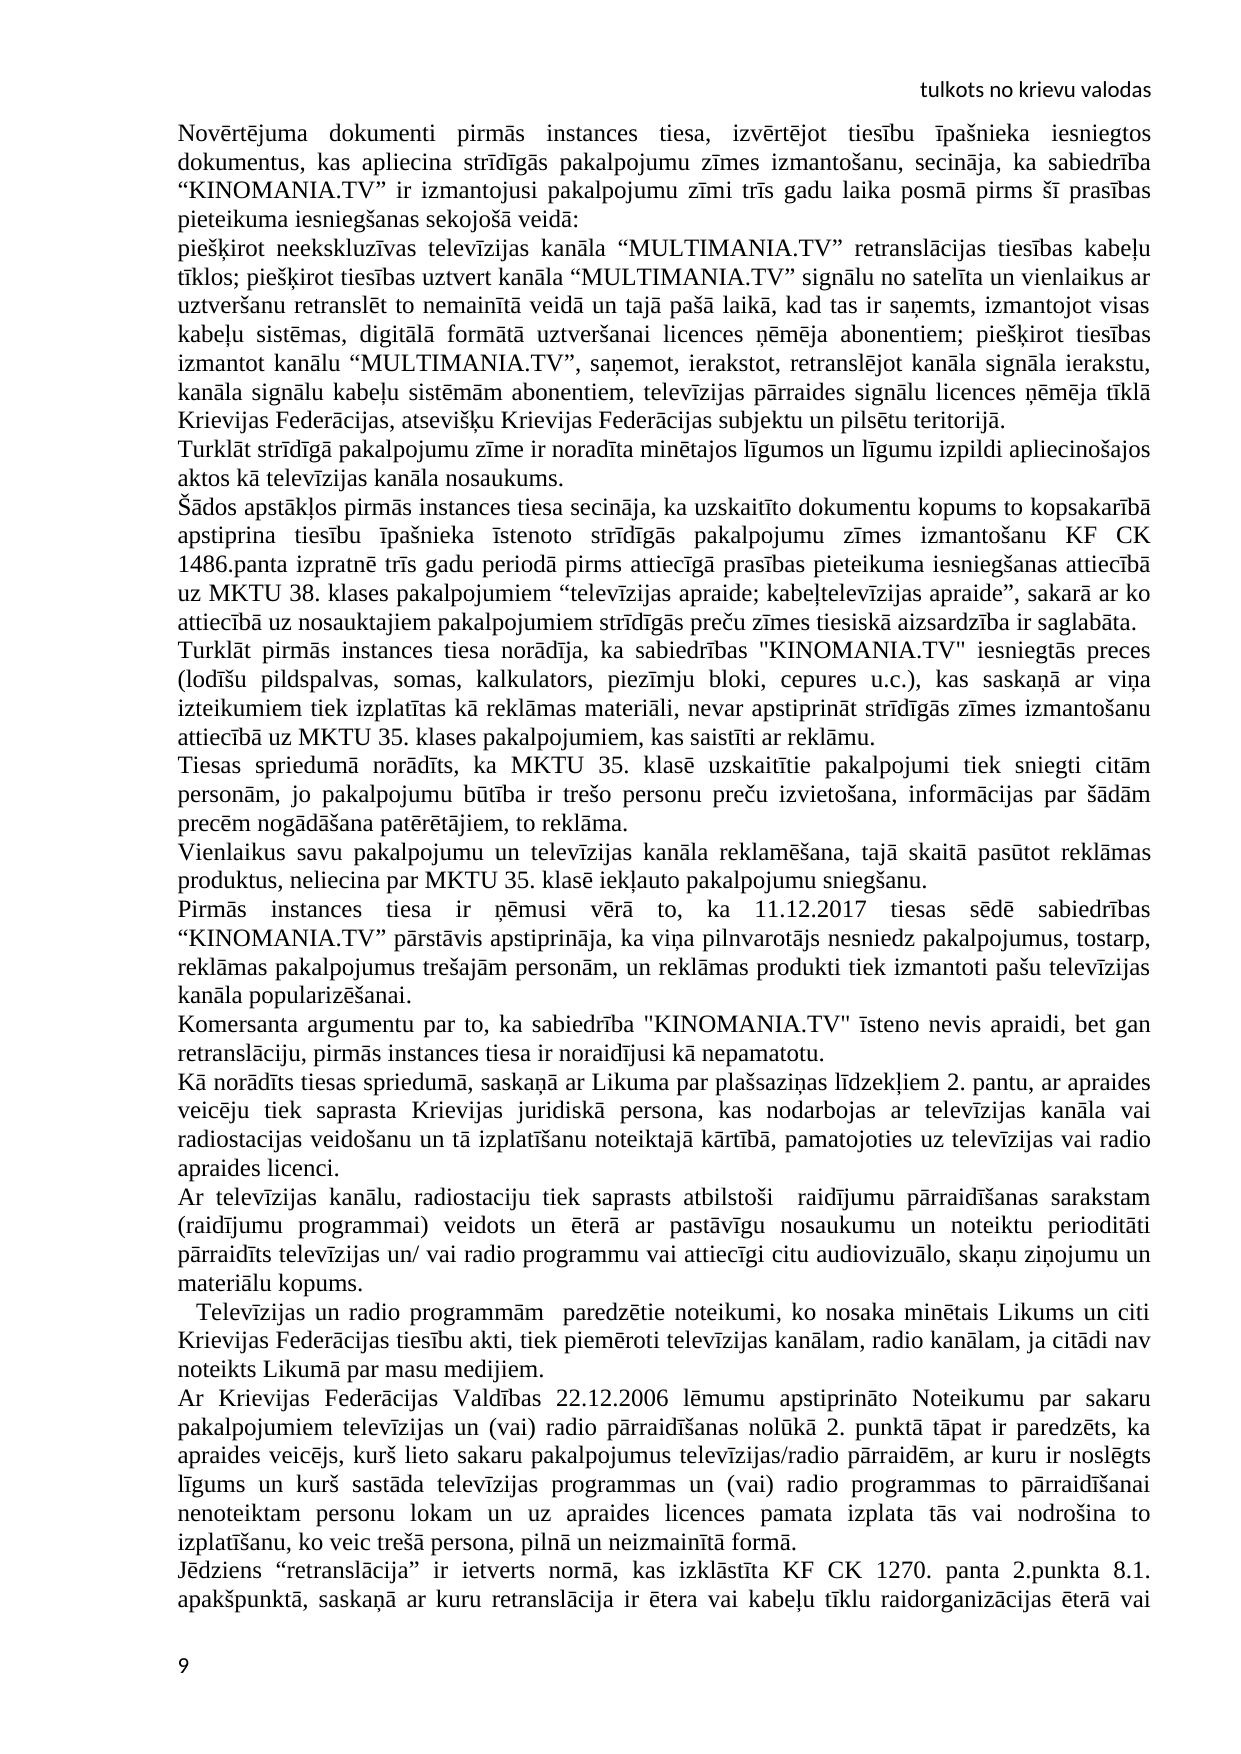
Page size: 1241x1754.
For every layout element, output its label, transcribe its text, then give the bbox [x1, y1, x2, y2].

text Novērtējuma dokumenti pirmās instances tiesa, izvērtējot tiesību īpašnieka iesniegtos dokumentus, kas apliecina strīdīgās pakalpojumu zīmes izmantošanu, secināja, ka sabiedrība “KINOMANIA.TV” ir izmantojusi pakalpojumu zīmi trīs gadu laika posmā pirms šī prasības pieteikuma iesniegšanas sekojošā veidā: [177, 118, 1152, 233]
text Televīzijas un radio programmām paredzētie noteikumi, ko nosaka minētais Likums un citi Krievijas Federācijas tiesību akti, tiek piemēroti televīzijas kanālam, radio kanālam, ja citādi nav noteikts Likumā par masu medijiem. [177, 1297, 1152, 1383]
text Pirmās instances tiesa ir ņēmusi vērā to, ka 11.12.2017 tiesas sēdē sabiedrības “KINOMANIA.TV” pārstāvis apstiprināja, ka viņa pilnvarotājs nesniedz pakalpojumus, tostarp, reklāmas pakalpojumus trešajām personām, un reklāmas produkti tiek izmantoti pašu televīzijas kanāla popularizēšanai. [177, 894, 1152, 1009]
text Ar televīzijas kanālu, radiostaciju tiek saprasts atbilstoši raidījumu pārraidīšanas sarakstam (raidījumu programmai) veidots un ēterā ar pastāvīgu nosaukumu un noteiktu perioditāti pārraidīts televīzijas un/ vai radio programmu vai attiecīgi citu audiovizuālo, skaņu ziņojumu un materiālu kopums. [177, 1182, 1152, 1297]
text Kā norādīts tiesas spriedumā, saskaņā ar Likuma par plašsaziņas līdzekļiem 2. pantu, ar apraides veicēju tiek saprasta Krievijas juridiskā persona, kas nodarbojas ar televīzijas kanāla vai radiostacijas veidošanu un tā izplatīšanu noteiktajā kārtībā, pamatojoties uz televīzijas vai radio apraides licenci. [177, 1067, 1152, 1182]
text Šādos apstākļos pirmās instances tiesa secināja, ka uzskaitīto dokumentu kopums to kopsakarībā apstiprina tiesību īpašnieka īstenoto strīdīgās pakalpojumu zīmes izmantošanu KF CK 1486.panta izpratnē trīs gadu periodā pirms attiecīgā prasības pieteikuma iesniegšanas attiecībā uz MKTU 38. klases pakalpojumiem “televīzijas apraide; kabeļtelevīzijas apraide”, sakarā ar ko attiecībā uz nosauktajiem pakalpojumiem strīdīgās preču zīmes tiesiskā aizsardzība ir saglabāta. [177, 492, 1152, 636]
text Jēdziens “retranslācija” ir ietverts normā, kas izklāstīta KF CK 1270. panta 2.punkta 8.1. apakšpunktā, saskaņā ar kuru retranslācija ir ētera vai kabeļu tīklu raidorganizācijas ēterā vai [177, 1556, 1152, 1613]
text piešķirot neekskluzīvas televīzijas kanāla “MULTIMANIA.TV” retranslācijas tiesības kabeļu tīklos; piešķirot tiesības uztvert kanāla “MULTIMANIA.TV” signālu no satelīta un vienlaikus ar uztveršanu retranslēt to nemainītā veidā un tajā pašā laikā, kad tas ir saņemts, izmantojot visas kabeļu sistēmas, digitālā formātā uztveršanai licences ņēmēja abonentiem; piešķirot tiesības izmantot kanālu “MULTIMANIA.TV”, saņemot, ierakstot, retranslējot kanāla signāla ierakstu, kanāla signālu kabeļu sistēmām abonentiem, televīzijas pārraides signālu licences ņēmēja tīklā Krievijas Federācijas, atsevišķu Krievijas Federācijas subjektu un pilsētu teritorijā. [177, 233, 1152, 434]
text Komersanta argumentu par to, ka sabiedrība "KINOMANIA.TV" īsteno nevis apraidi, bet gan retranslāciju, pirmās instances tiesa ir noraidījusi kā nepamatotu. [177, 1009, 1152, 1067]
text Ar Krievijas Federācijas Valdības 22.12.2006 lēmumu apstiprināto Noteikumu par sakaru pakalpojumiem televīzijas un (vai) radio pārraidīšanas nolūkā 2. punktā tāpat ir paredzēts, ka apraides veicējs, kurš lieto sakaru pakalpojumus televīzijas/radio pārraidēm, ar kuru ir noslēgts līgums un kurš sastāda televīzijas programmas un (vai) radio programmas to pārraidīšanai nenoteiktam personu lokam un uz apraides licences pamata izplata tās vai nodrošina to izplatīšanu, ko veic trešā persona, pilnā un neizmainītā formā. [177, 1383, 1152, 1556]
text Tiesas spriedumā norādīts, ka MKTU 35. klasē uzskaitītie pakalpojumi tiek sniegti citām personām, jo pakalpojumu būtība ir trešo personu preču izvietošana, informācijas par šādām precēm nogādāšana patērētājiem, to reklāma. [177, 751, 1152, 837]
text Turklāt pirmās instances tiesa norādīja, ka sabiedrības "KINOMANIA.TV" iesniegtās preces (lodīšu pildspalvas, somas, kalkulators, piezīmju bloki, cepures u.c.), kas saskaņā ar viņa izteikumiem tiek izplatītas kā reklāmas materiāli, nevar apstiprināt strīdīgās zīmes izmantošanu attiecībā uz MKTU 35. klases pakalpojumiem, kas saistīti ar reklāmu. [177, 636, 1152, 751]
text Vienlaikus savu pakalpojumu un televīzijas kanāla reklamēšana, tajā skaitā pasūtot reklāmas produktus, neliecina par MKTU 35. klasē iekļauto pakalpojumu sniegšanu. [177, 837, 1152, 894]
text Turklāt strīdīgā pakalpojumu zīme ir noradīta minētajos līgumos un līgumu izpildi apliecinošajos aktos kā televīzijas kanāla nosaukums. [177, 434, 1152, 492]
